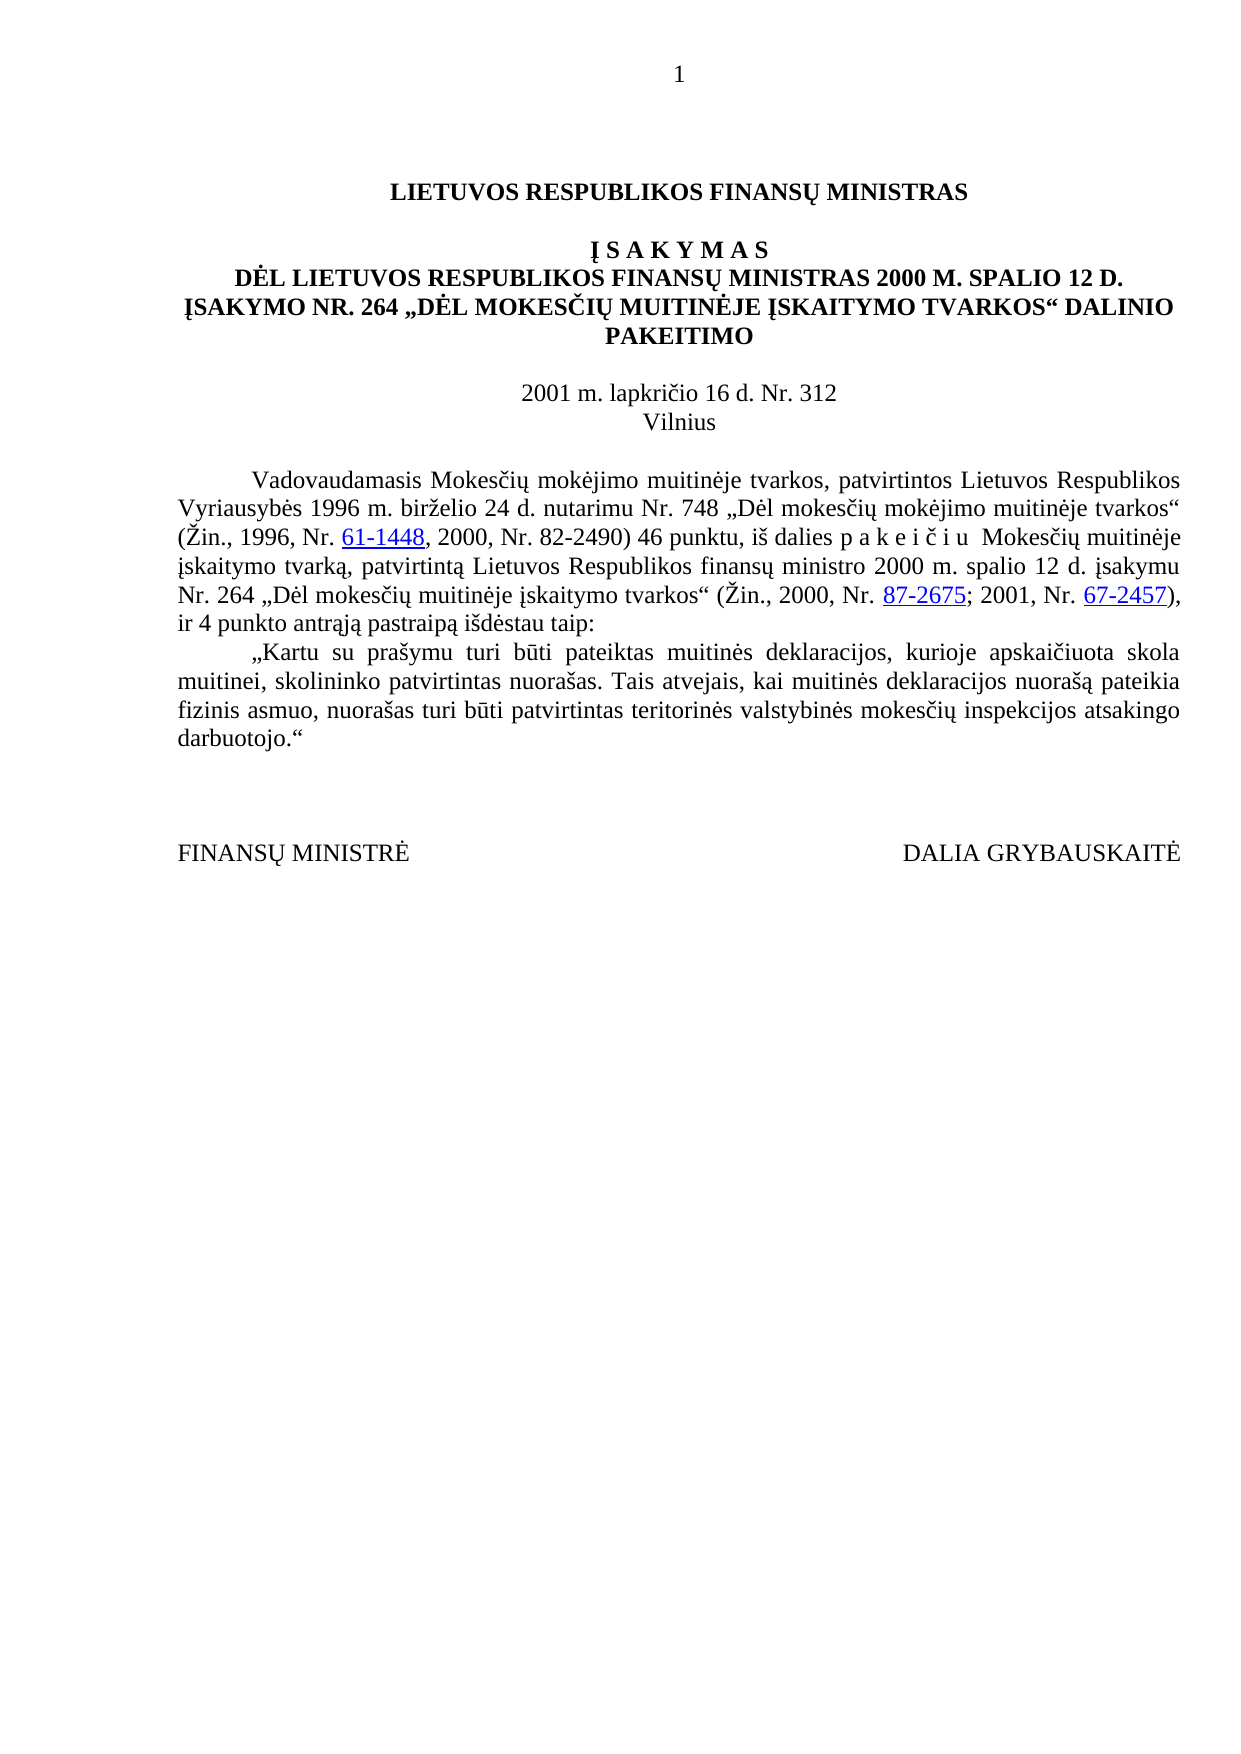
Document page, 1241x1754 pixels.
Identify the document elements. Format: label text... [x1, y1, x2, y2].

text Į S A K Y M A S [177, 235, 1181, 263]
text 2001 m. lapkričio 16 d. Nr. 312 [177, 378, 1181, 407]
text „Kartu su prašymu turi būti pateiktas muitinės deklaracijos, kurioje apskaičiuota skola muitinei, skolininko patvirtintas nuorašas. Tais atvejais, kai muitinės deklaracijos nuorašą pateikia fizinis asmuo, nuorašas turi būti patvirtintas teritorinės valstybinės mokesčių inspekcijos atsakingo darbuotojo.“ [177, 637, 1181, 752]
text LIETUVOS RESPUBLIKOS FINANSŲ MINISTRAS [177, 177, 1181, 206]
text Vadovaudamasis Mokesčių mokėjimo muitinėje tvarkos, patvirtintos Lietuvos Respublikos Vyriausybės 1996 m. birželio 24 d. nutarimu Nr. 748 „Dėl mokesčių mokėjimo muitinėje tvarkos“ (Žin., 1996, Nr. 61-1448, 2000, Nr. 82-2490) 46 punktu, iš dalies pakeičiu Mokesčių muitinėje įskaitymo tvarką, patvirtintą Lietuvos Respublikos finansų ministro 2000 m. spalio 12 d. įsakymu Nr. 264 „Dėl mokesčių muitinėje įskaitymo tvarkos“ (Žin., 2000, Nr. 87-2675; 2001, Nr. 67-2457), ir 4 punkto antrąją pastraipą išdėstau taip: [177, 465, 1181, 637]
text DĖL LIETUVOS RESPUBLIKOS FINANSŲ MINISTRAS 2000 M. SPALIO 12 D. ĮSAKYMO NR. 264 „DĖL MOKESČIŲ MUITINĖJE ĮSKAITYMO TVARKOS“ DALINIO PAKEITIMO [177, 263, 1181, 350]
text Vilnius [177, 407, 1181, 436]
text FINANSŲ MINISTRĖ DALIA GRYBAUSKAITĖ [177, 838, 1181, 867]
